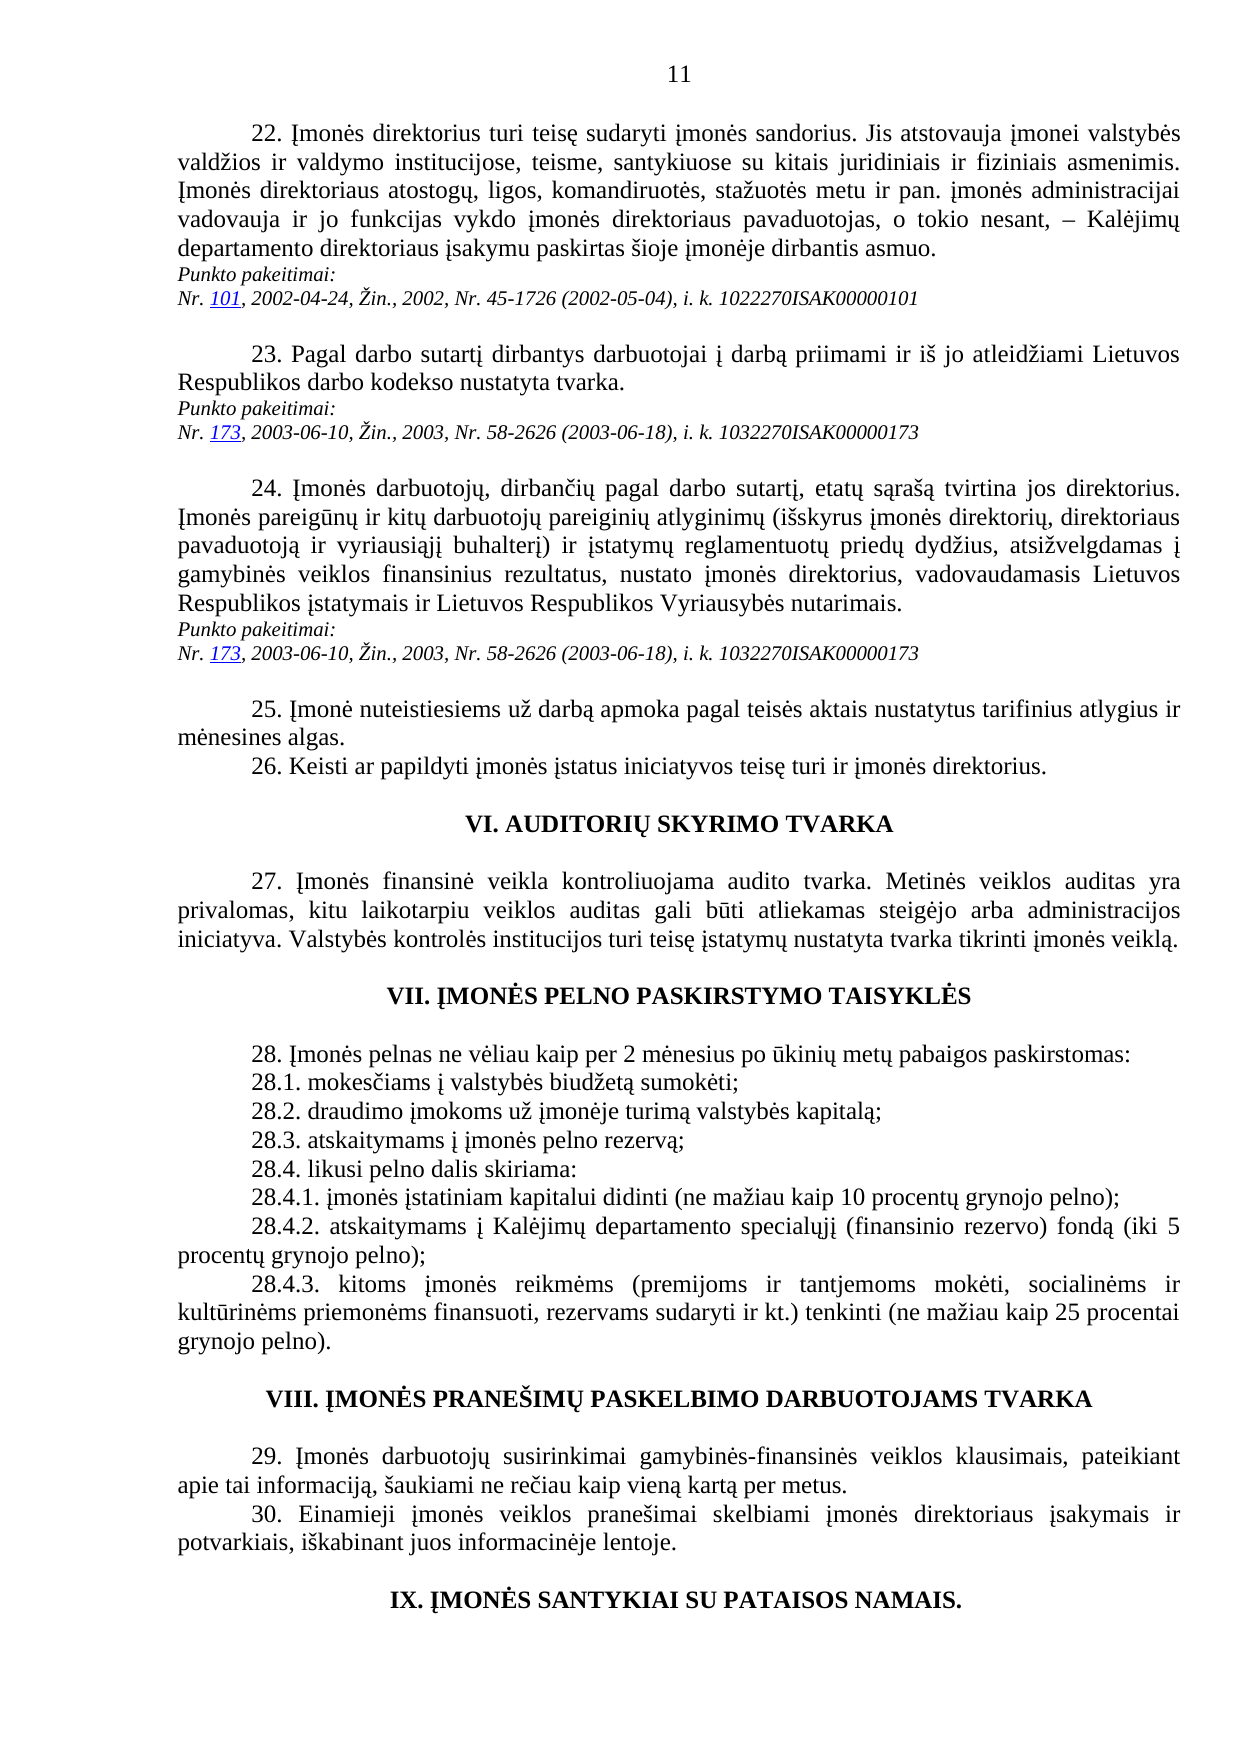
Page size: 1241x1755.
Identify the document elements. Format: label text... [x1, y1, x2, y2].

text VII. ĮMONĖS PELNO PASKIRSTYMO TAISYKLĖS [177, 981, 1181, 1010]
text Nr. 173, 2003-06-10, Žin., 2003, Nr. 58-2626 (2003-06-18), i. k. 1032270ISAK00000173 [177, 420, 1181, 444]
text 29. Įmonės darbuotojų susirinkimai gamybinės-finansinės veiklos klausimais, pateikiant apie tai informaciją, šaukiami ne rečiau kaip vieną kartą per metus. [177, 1441, 1181, 1499]
text 24. Įmonės darbuotojų, dirbančių pagal darbo sutartį, etatų sąrašą tvirtina jos direktorius. Įmonės pareigūnų ir kitų darbuotojų pareiginių atlyginimų (išskyrus įmonės direktorių, direktoriaus pavaduotoją ir vyriausiąjį buhalterį) ir įstatymų reglamentuotų priedų dydžius, atsižvelgdamas į gamybinės veiklos finansinius rezultatus, nustato įmonės direktorius, vadovaudamasis Lietuvos Respublikos įstatymais ir Lietuvos Respublikos Vyriausybės nutarimais. [177, 473, 1181, 617]
text Punkto pakeitimai: [177, 262, 1181, 286]
text 28.3. atskaitymams į įmonės pelno rezervą; [177, 1125, 1181, 1154]
text 28.4.3. kitoms įmonės reikmėms (premijoms ir tantjemoms mokėti, socialinėms ir kultūrinėms priemonėms finansuoti, rezervams sudaryti ir kt.) tenkinti (ne mažiau kaip 25 procentai grynojo pelno). [177, 1269, 1181, 1355]
text VIII. ĮMONĖS PRANEŠIMŲ PASKELBIMO DARBUOTOJAMS TVARKA [177, 1384, 1181, 1412]
text Punkto pakeitimai: [177, 396, 1181, 420]
text 27. Įmonės finansinė veikla kontroliuojama audito tvarka. Metinės veiklos auditas yra privalomas, kitu laikotarpiu veiklos auditas gali būti atliekamas steigėjo arba administracijos iniciatyva. Valstybės kontrolės institucijos turi teisę įstatymų nustatyta tvarka tikrinti įmonės veiklą. [177, 866, 1181, 952]
text 28.4.1. įmonės įstatiniam kapitalui didinti (ne mažiau kaip 10 procentų grynojo pelno); [177, 1182, 1181, 1211]
text 26. Keisti ar papildyti įmonės įstatus iniciatyvos teisę turi ir įmonės direktorius. [177, 751, 1181, 780]
text 23. Pagal darbo sutartį dirbantys darbuotojai į darbą priimami ir iš jo atleidžiami Lietuvos Respublikos darbo kodekso nustatyta tvarka. [177, 339, 1181, 396]
text 28.1. mokesčiams į valstybės biudžetą sumokėti; [177, 1067, 1181, 1096]
text 28. Įmonės pelnas ne vėliau kaip per 2 mėnesius po ūkinių metų pabaigos paskirstomas: [177, 1039, 1181, 1067]
text Punkto pakeitimai: [177, 617, 1181, 641]
text VI. AUDITORIŲ SKYRIMO TVARKA [177, 809, 1181, 837]
text 28.4. likusi pelno dalis skiriama: [177, 1154, 1181, 1182]
text 30. Einamieji įmonės veiklos pranešimai skelbiami įmonės direktoriaus įsakymais ir potvarkiais, iškabinant juos informacinėje lentoje. [177, 1499, 1181, 1556]
text 28.2. draudimo įmokoms už įmonėje turimą valstybės kapitalą; [177, 1096, 1181, 1125]
text 28.4.2. atskaitymams į Kalėjimų departamento specialųjį (finansinio rezervo) fondą (iki 5 procentų grynojo pelno); [177, 1211, 1181, 1269]
text IX. ĮMONĖS SANTYKIAI SU PATAISOS NAMAIS. [177, 1585, 1181, 1614]
text Nr. 101, 2002-04-24, Žin., 2002, Nr. 45-1726 (2002-05-04), i. k. 1022270ISAK00000101 [177, 286, 1181, 310]
text 22. Įmonės direktorius turi teisę sudaryti įmonės sandorius. Jis atstovauja įmonei valstybės valdžios ir valdymo institucijose, teisme, santykiuose su kitais juridiniais ir fiziniais asmenimis. Įmonės direktoriaus atostogų, ligos, komandiruotės, stažuotės metu ir pan. įmonės administracijai vadovauja ir jo funkcijas vykdo įmonės direktoriaus pavaduotojas, o tokio nesant, – Kalėjimų departamento direktoriaus įsakymu paskirtas šioje įmonėje dirbantis asmuo. [177, 118, 1181, 262]
text Nr. 173, 2003-06-10, Žin., 2003, Nr. 58-2626 (2003-06-18), i. k. 1032270ISAK00000173 [177, 641, 1181, 665]
text 25. Įmonė nuteistiesiems už darbą apmoka pagal teisės aktais nustatytus tarifinius atlygius ir mėnesines algas. [177, 694, 1181, 751]
